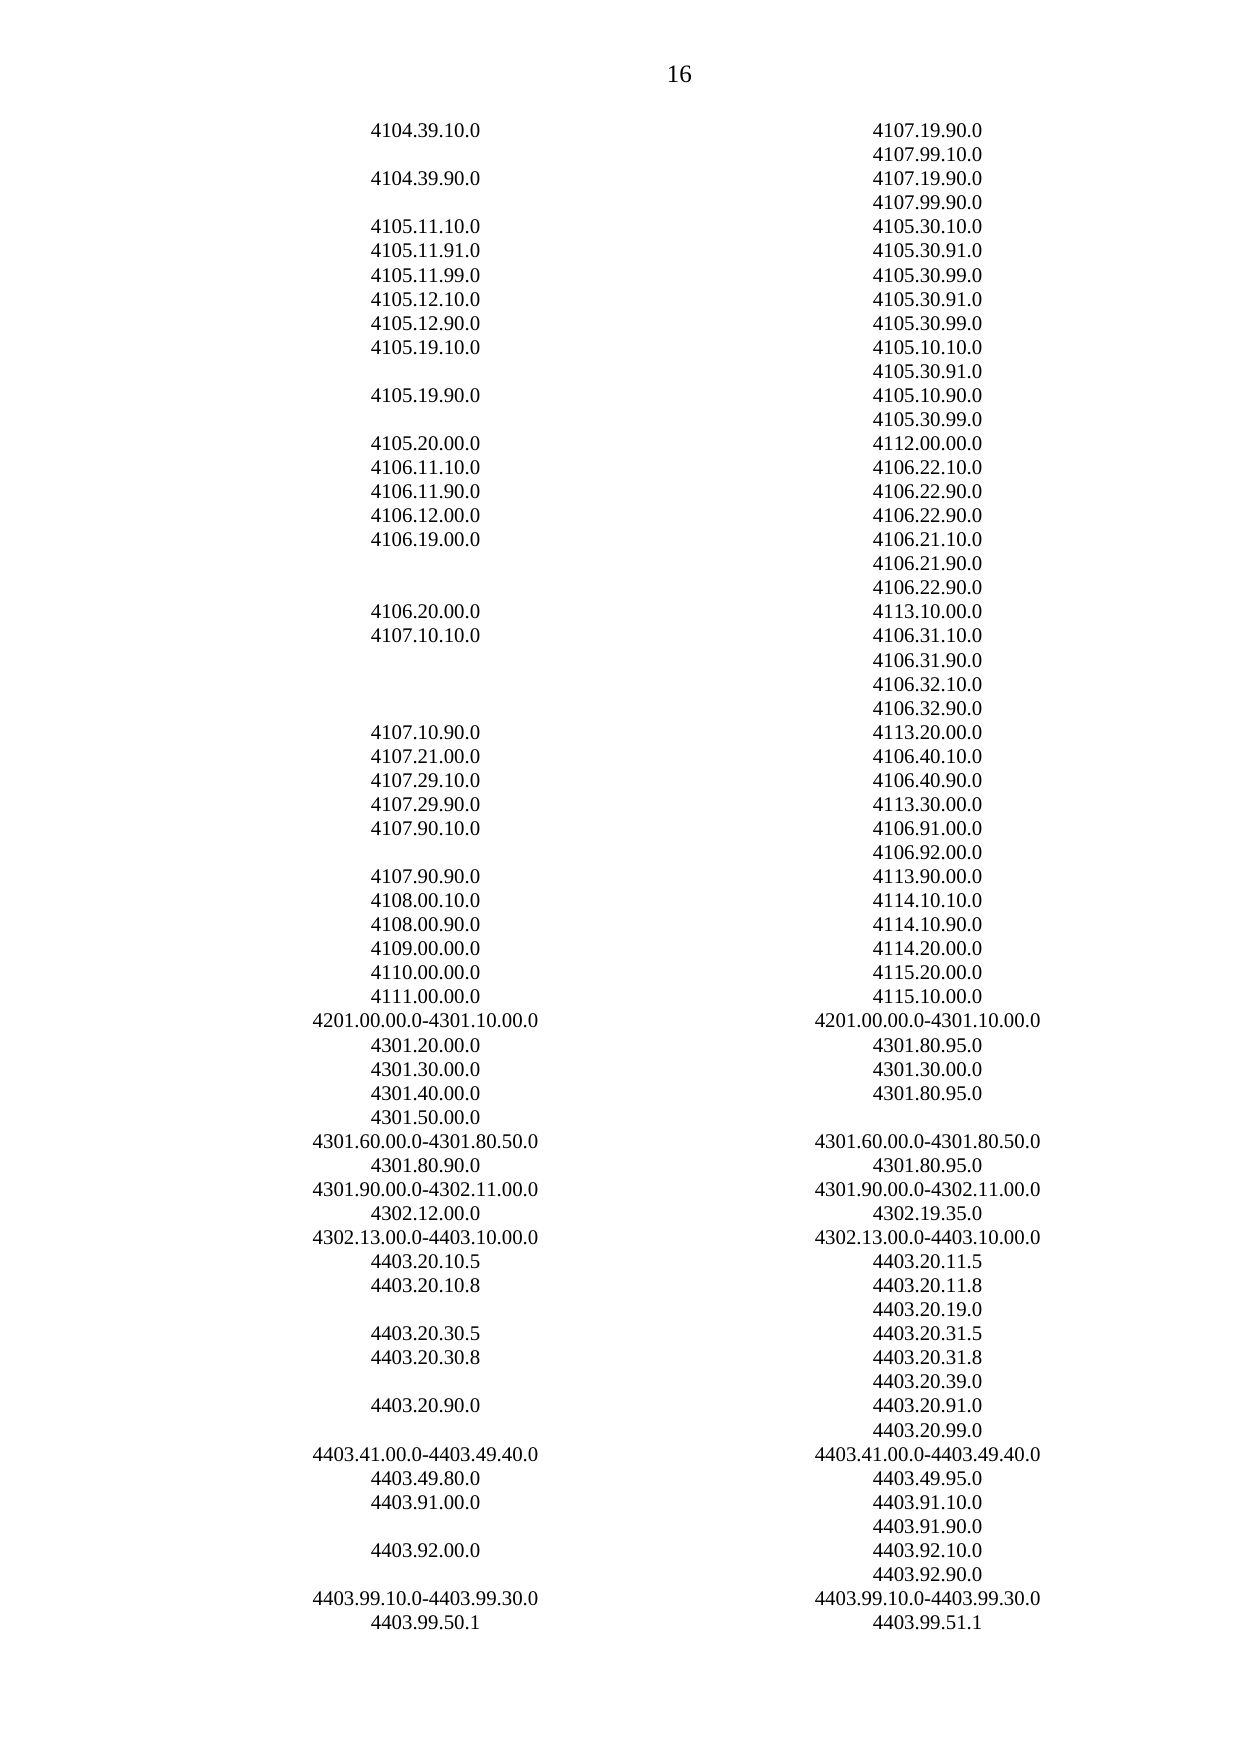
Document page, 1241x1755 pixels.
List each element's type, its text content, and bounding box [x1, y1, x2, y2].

table_cell 4112.00.00.0 [673, 431, 1181, 455]
table_cell 4107.19.90.0 4107.99.90.0 [673, 166, 1181, 214]
table_cell 4107.90.90.0 [177, 864, 673, 888]
table_cell 4403.20.10.5 [177, 1249, 673, 1273]
table_cell 4104.39.10.0 [177, 118, 673, 166]
table_cell 4106.22.90.0 [673, 503, 1181, 527]
table_cell 4114.20.00.0 [673, 936, 1181, 960]
table_cell 4106.91.00.0 4106.92.00.0 [673, 816, 1181, 864]
table_cell 4115.20.00.0 [673, 960, 1181, 984]
table_cell 4403.99.10.0-4403.99.30.0 [177, 1586, 673, 1610]
table_cell 4301.80.95.0 [673, 1153, 1181, 1177]
table_cell 4105.11.99.0 [177, 263, 673, 287]
table_cell 4403.20.31.5 [673, 1321, 1181, 1345]
table_cell 4403.41.00.0-4403.49.40.0 [673, 1442, 1181, 1466]
table_cell 4403.91.00.0 [177, 1490, 673, 1538]
table_cell 4107.19.90.0 4107.99.10.0 [673, 118, 1181, 166]
table_cell 4108.00.10.0 [177, 888, 673, 912]
table_cell 4403.92.10.0 4403.92.90.0 [673, 1538, 1181, 1586]
table_cell 4301.20.00.0 [177, 1033, 673, 1057]
table_cell 4107.10.10.0 [177, 624, 673, 720]
table_cell 4114.10.90.0 [673, 912, 1181, 936]
table_cell 4301.80.95.0 [673, 1033, 1181, 1057]
table_cell 4403.99.50.1 [177, 1610, 673, 1634]
table_cell 4106.22.10.0 [673, 455, 1181, 479]
table_cell 4105.12.10.0 [177, 287, 673, 311]
table_cell 4106.12.00.0 [177, 503, 673, 527]
table_cell 4403.20.91.0 4403.20.99.0 [673, 1394, 1181, 1442]
table_cell 4106.40.90.0 [673, 768, 1181, 792]
table_cell 4105.30.99.0 [673, 263, 1181, 287]
table_cell 4106.21.10.0 4106.21.90.0 4106.22.90.0 [673, 527, 1181, 599]
table_cell 4403.20.30.5 [177, 1321, 673, 1345]
table_cell 4106.19.00.0 [177, 527, 673, 599]
table_cell 4105.12.90.0 [177, 311, 673, 335]
table_cell 4106.31.10.0 4106.31.90.0 4106.32.10.0 4106.32.90.0 [673, 624, 1181, 720]
table_cell 4106.11.10.0 [177, 455, 673, 479]
table_cell 4105.10.10.0 4105.30.91.0 [673, 335, 1181, 383]
table_cell 4403.20.31.8 4403.20.39.0 [673, 1345, 1181, 1393]
table_cell 4105.30.99.0 [673, 311, 1181, 335]
table_cell 4107.29.10.0 [177, 768, 673, 792]
table_cell 4403.20.30.8 [177, 1345, 673, 1393]
table_cell 4301.30.00.0 [177, 1057, 673, 1081]
table_cell 4109.00.00.0 [177, 936, 673, 960]
table_cell 4113.10.00.0 [673, 599, 1181, 623]
table_cell 4301.30.00.0 [673, 1057, 1181, 1081]
table_cell 4106.22.90.0 [673, 479, 1181, 503]
table_cell 4302.12.00.0 [177, 1201, 673, 1225]
table_cell 4107.29.90.0 [177, 792, 673, 816]
table_cell 4302.13.00.0-4403.10.00.0 [177, 1225, 673, 1249]
table_cell 4105.30.91.0 [673, 287, 1181, 311]
table_cell 4105.11.91.0 [177, 239, 673, 262]
table_cell 4106.11.90.0 [177, 479, 673, 503]
table_cell 4302.13.00.0-4403.10.00.0 [673, 1225, 1181, 1249]
table_cell 4301.60.00.0-4301.80.50.0 [177, 1129, 673, 1153]
table_cell 4111.00.00.0 [177, 984, 673, 1008]
table_cell 4403.49.95.0 [673, 1466, 1181, 1490]
table_cell 4105.30.91.0 [673, 239, 1181, 262]
table_cell 4104.39.90.0 [177, 166, 673, 214]
table_cell 4114.10.10.0 [673, 888, 1181, 912]
table_cell 4107.10.90.0 [177, 720, 673, 744]
table_cell 4105.19.90.0 [177, 383, 673, 431]
table_cell 4105.20.00.0 [177, 431, 673, 455]
table_cell 4201.00.00.0-4301.10.00.0 [177, 1009, 673, 1032]
table_cell 4403.92.00.0 [177, 1538, 673, 1586]
table_cell 4107.21.00.0 [177, 744, 673, 768]
table_cell 4113.90.00.0 [673, 864, 1181, 888]
table_cell 4301.90.00.0-4302.11.00.0 [177, 1177, 673, 1201]
table_cell 4301.80.90.0 [177, 1153, 673, 1177]
table_cell 4403.99.10.0-4403.99.30.0 [673, 1586, 1181, 1610]
table_cell 4403.20.11.8 4403.20.19.0 [673, 1273, 1181, 1321]
table_cell 4113.30.00.0 [673, 792, 1181, 816]
table_cell 4403.99.51.1 [673, 1610, 1181, 1634]
table_cell 4110.00.00.0 [177, 960, 673, 984]
table_cell 4113.20.00.0 [673, 720, 1181, 744]
table_cell 4301.60.00.0-4301.80.50.0 [673, 1129, 1181, 1153]
table_cell 4302.19.35.0 [673, 1201, 1181, 1225]
table_cell 4105.11.10.0 [177, 214, 673, 238]
table_cell 4105.19.10.0 [177, 335, 673, 383]
table_cell 4301.80.95.0 [673, 1081, 1181, 1129]
table_cell 4301.40.00.0 4301.50.00.0 [177, 1081, 673, 1129]
table_cell 4201.00.00.0-4301.10.00.0 [673, 1009, 1181, 1032]
table_cell 4403.41.00.0-4403.49.40.0 [177, 1442, 673, 1466]
table_cell 4105.30.10.0 [673, 214, 1181, 238]
table_cell 4403.20.10.8 [177, 1273, 673, 1321]
table_cell 4403.49.80.0 [177, 1466, 673, 1490]
table_cell 4106.20.00.0 [177, 599, 673, 623]
table_cell 4106.40.10.0 [673, 744, 1181, 768]
table_cell 4403.91.10.0 4403.91.90.0 [673, 1490, 1181, 1538]
table_cell 4403.20.90.0 [177, 1394, 673, 1442]
table_cell 4403.20.11.5 [673, 1249, 1181, 1273]
table_cell 4108.00.90.0 [177, 912, 673, 936]
table_cell 4107.90.10.0 [177, 816, 673, 864]
table_cell 4115.10.00.0 [673, 984, 1181, 1008]
table_cell 4301.90.00.0-4302.11.00.0 [673, 1177, 1181, 1201]
table_cell 4105.10.90.0 4105.30.99.0 [673, 383, 1181, 431]
